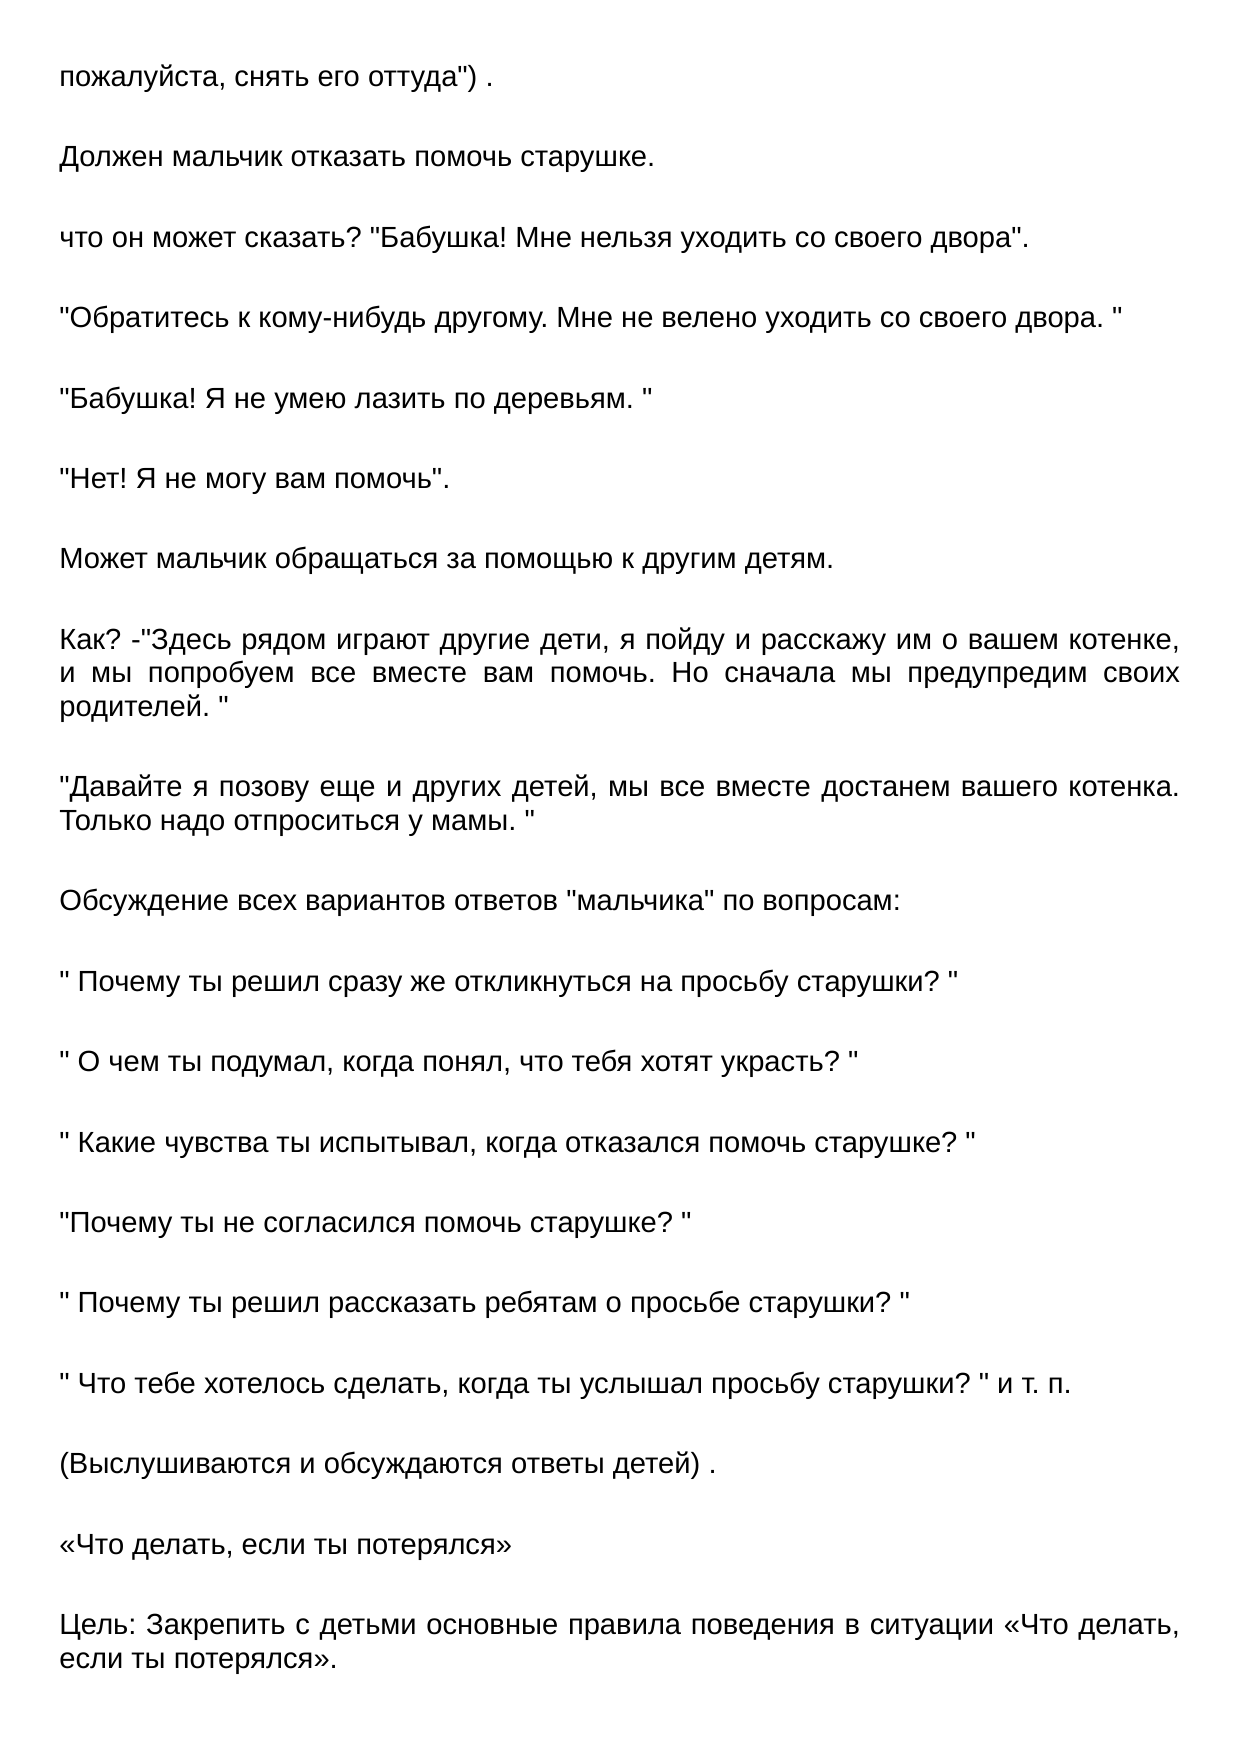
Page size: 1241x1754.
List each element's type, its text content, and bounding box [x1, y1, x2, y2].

text что он может сказать? "Бабушка! Мне нельзя уходить со своего двора". [59, 220, 1181, 253]
text Должен мальчик отказать помочь старушке. [59, 139, 1181, 173]
text "Обратитесь к кому-нибудь другому. Мне не велено уходить со своего двора. " [59, 300, 1181, 334]
text "Почему ты не согласился помочь старушке? " [59, 1205, 1181, 1239]
text " О чем ты подумал, когда понял, что тебя хотят украсть? " [59, 1044, 1181, 1078]
text Как? -"Здесь рядом играют другие дети, я пойду и расскажу им о вашем котенке, и мы попробуем все вместе вам помочь. Но сначала мы предупредим своих родителей. " [59, 622, 1181, 723]
text " Почему ты решил сразу же откликнуться на просьбу старушки? " [59, 964, 1181, 997]
text (Выслушиваются и обсуждаются ответы детей) . [59, 1446, 1181, 1480]
text «Что делать, если ты потерялся» [59, 1527, 1181, 1560]
text Обсуждение всех вариантов ответов "мальчика" по вопросам: [59, 883, 1181, 917]
text " Что тебе хотелось сделать, когда ты услышал просьбу старушки? " и т. п. [59, 1366, 1181, 1399]
text "Давайте я позову еще и других детей, мы все вместе достанем вашего котенка. Только надо отпроситься у мамы. " [59, 769, 1181, 837]
text " Почему ты решил рассказать ребятам о просьбе старушки? " [59, 1286, 1181, 1319]
text пожалуйста, снять его оттуда") . [59, 59, 1181, 93]
text Цель: Закрепить с детьми основные правила поведения в ситуации «Что делать, если ты потерялся». [59, 1607, 1181, 1674]
text Может мальчик обращаться за помощью к другим детям. [59, 542, 1181, 575]
text "Бабушка! Я не умею лазить по деревьям. " [59, 381, 1181, 414]
text " Какие чувства ты испытывал, когда отказался помочь старушке? " [59, 1125, 1181, 1158]
text "Нет! Я не могу вам помочь". [59, 461, 1181, 495]
